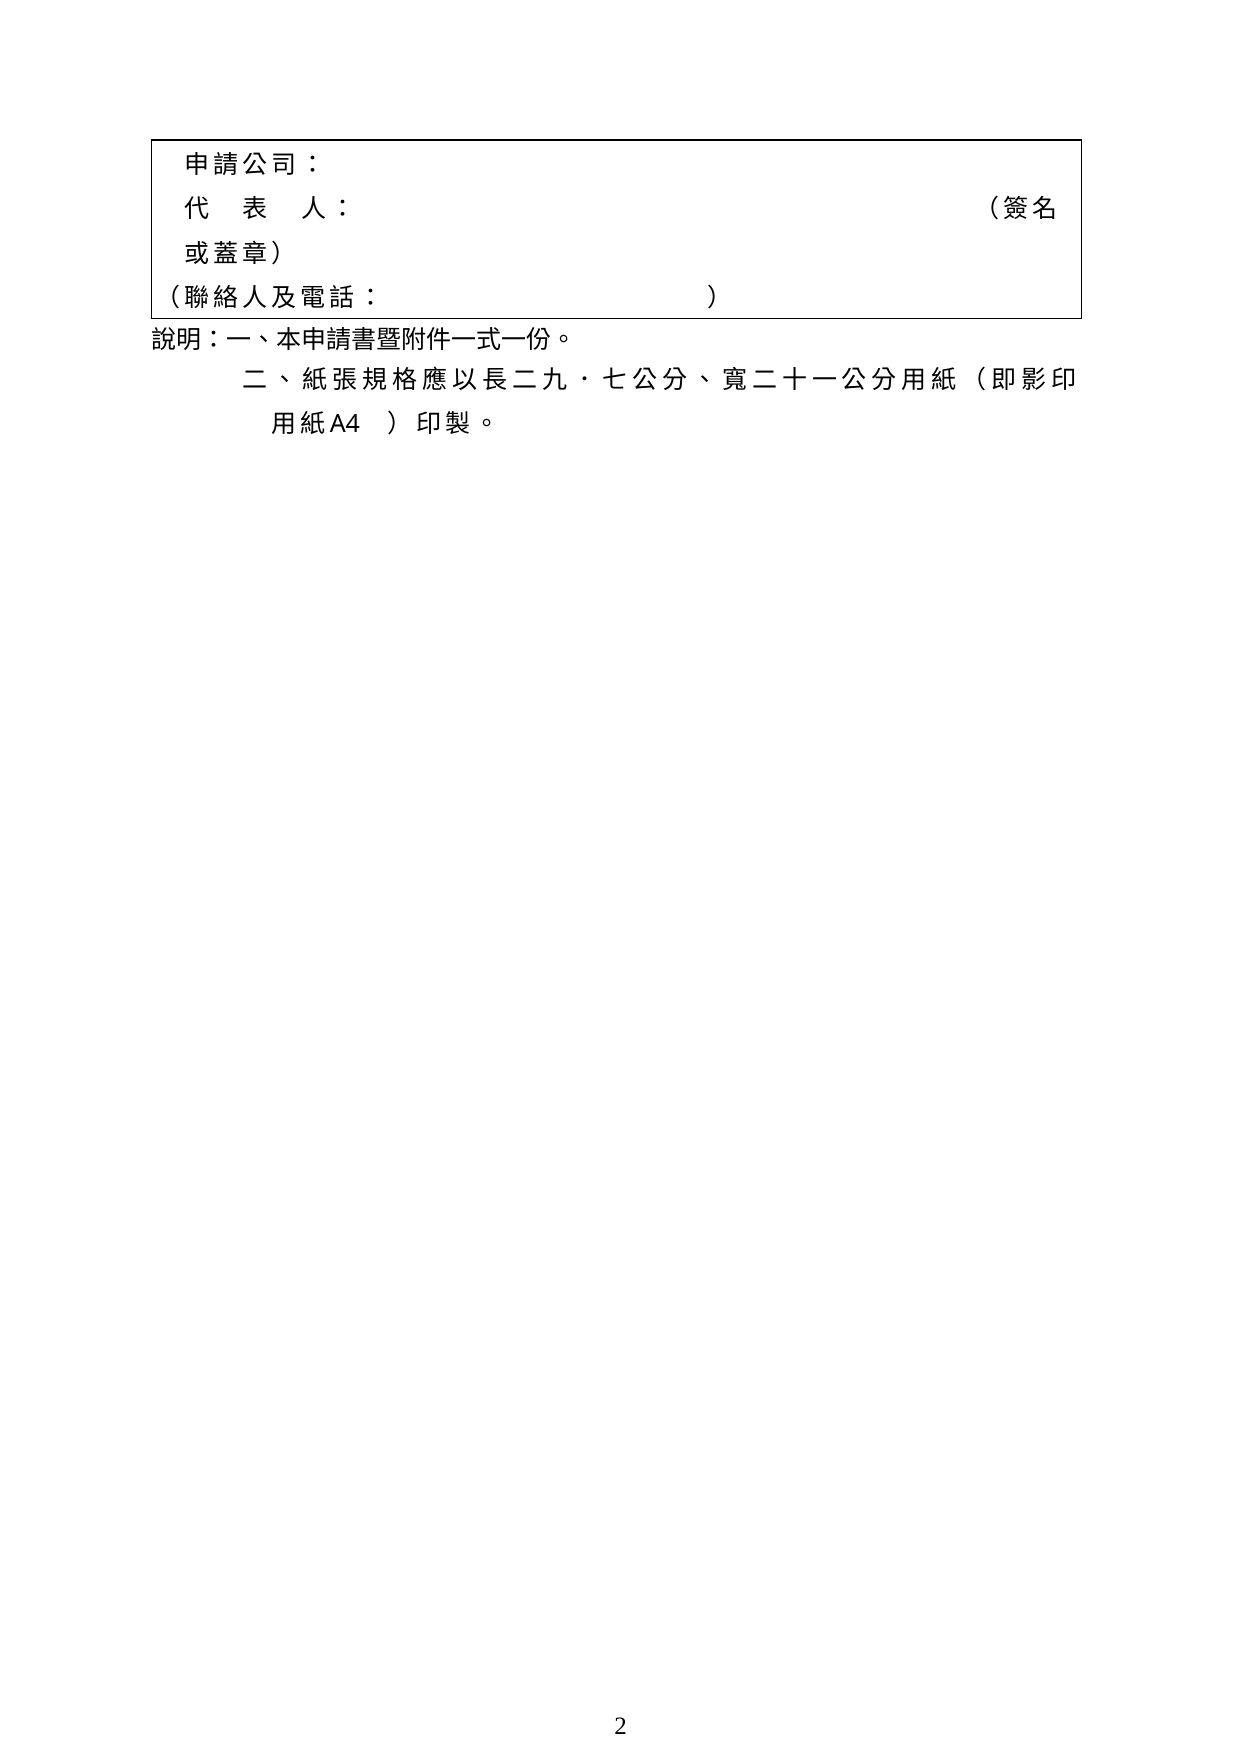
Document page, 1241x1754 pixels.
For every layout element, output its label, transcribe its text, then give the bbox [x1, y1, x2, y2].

text 二、紙張規格應以長二九．七公分、寬二十一公分用紙（即影印用紙A4）印製。 [227, 356, 1084, 444]
text 說明：一、本申請書暨附件一式一份。 [151, 319, 1201, 356]
table_cell 申請公司： 代 表 人： （簽名或蓋章） （聯絡人及電話： ） [152, 141, 1081, 318]
